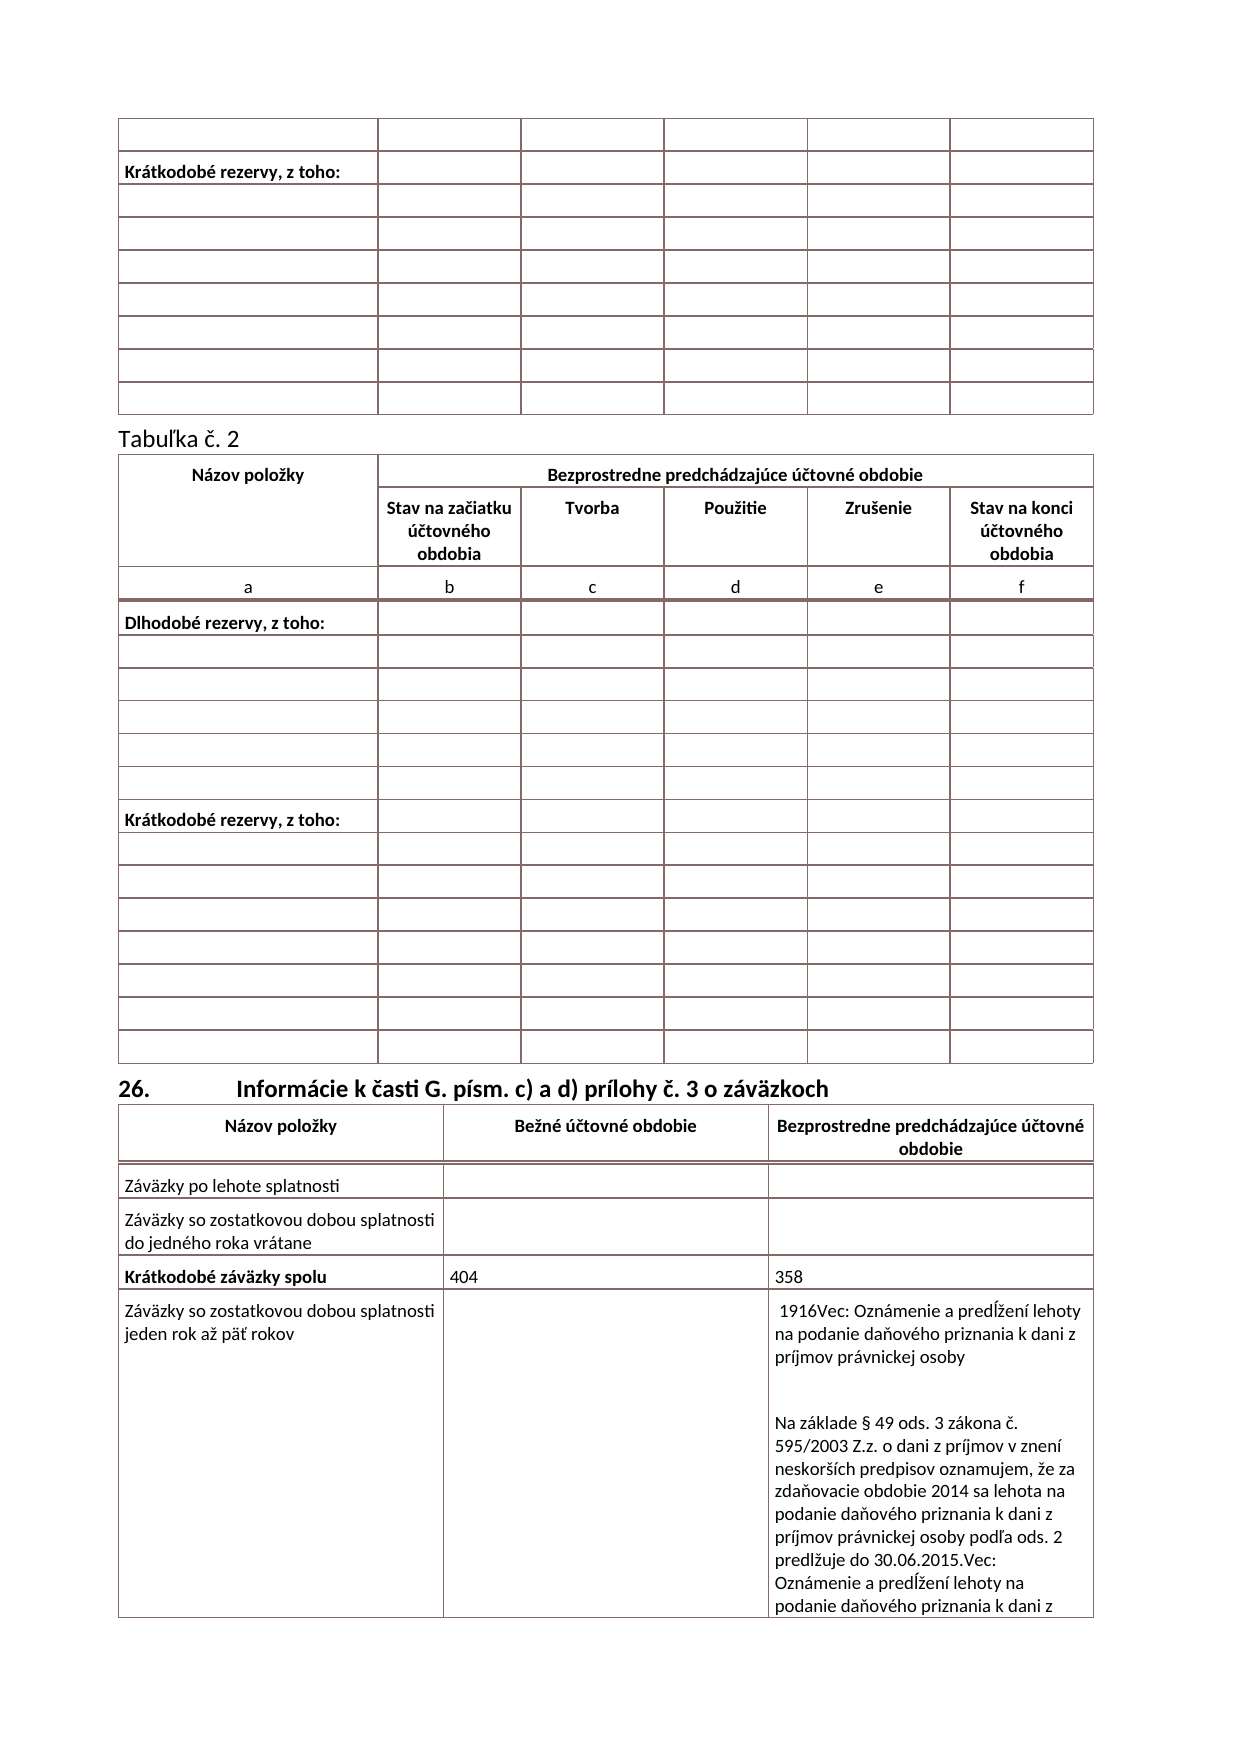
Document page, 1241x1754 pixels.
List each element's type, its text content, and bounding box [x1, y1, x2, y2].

table_header Bezprostredne predchádzajúce účtovné obdobie [769, 1105, 1093, 1160]
table_cell [379, 669, 520, 700]
table_cell Krátkodobé rezervy, z toho: [119, 800, 377, 832]
table_cell [522, 317, 663, 348]
table_cell [379, 866, 520, 897]
table_cell [665, 899, 807, 930]
table_cell [951, 998, 1093, 1029]
table_cell [119, 899, 377, 930]
table_cell [522, 669, 663, 700]
table_cell [379, 636, 520, 667]
table_cell [665, 734, 807, 766]
table_cell [808, 636, 949, 667]
table_cell [951, 965, 1093, 996]
table_cell [379, 602, 520, 634]
table_cell [119, 669, 377, 700]
table_cell [522, 119, 663, 150]
table_cell [379, 119, 520, 150]
table_cell [379, 965, 520, 996]
table_cell [951, 800, 1093, 832]
table_cell [951, 602, 1093, 634]
table_cell [665, 152, 807, 183]
table_cell 1916Vec: Oznámenie a predĺžení lehoty na podanie daňového priznania k dani z príjmov právnickej osoby Na základe § 49 ods. 3 zákona č. 595/2003 Z.z. o dani z príjmov v znení neskorších predpisov oznamujem, že za zdaňovacie obdobie 2014 sa lehota na podanie daňového priznania k dani z príjmov právnickej osoby podľa ods. 2 predlžuje do 30.06.2015.Vec: Oznámenie a predĺžení lehoty na podanie daňového priznania k dani z [769, 1290, 1093, 1617]
table_cell [951, 251, 1093, 282]
table_cell Stav na konci účtovného obdobia [951, 488, 1093, 565]
table_cell [119, 284, 377, 315]
table_cell [808, 800, 949, 832]
table_cell [665, 866, 807, 897]
table_cell [808, 218, 949, 249]
table_cell [951, 899, 1093, 930]
table_cell [522, 734, 663, 766]
table_cell [379, 284, 520, 315]
table_cell [522, 218, 663, 249]
table_cell [951, 119, 1093, 150]
table_cell [808, 899, 949, 930]
table_cell [522, 383, 663, 414]
table_cell [769, 1199, 1093, 1254]
table_cell [379, 317, 520, 348]
table_cell [379, 251, 520, 282]
table_cell [444, 1290, 768, 1617]
table_cell a [119, 567, 377, 598]
table_cell Použitie [665, 488, 807, 565]
table_cell [379, 1031, 520, 1063]
table_cell [665, 350, 807, 381]
table_cell [119, 932, 377, 963]
table_cell [444, 1165, 768, 1197]
table_cell [808, 833, 949, 864]
table_cell [808, 350, 949, 381]
table_cell [951, 1031, 1093, 1063]
table_cell [119, 636, 377, 667]
table_cell e [808, 567, 949, 598]
table_cell [951, 701, 1093, 733]
table_cell [379, 932, 520, 963]
table_cell [119, 1031, 377, 1063]
table_cell [379, 383, 520, 414]
table_cell [379, 767, 520, 799]
table_cell [808, 119, 949, 150]
table_cell [379, 734, 520, 766]
table_cell [808, 965, 949, 996]
table_header Bežné účtovné obdobie [444, 1105, 768, 1160]
table_cell [951, 185, 1093, 216]
table_cell [665, 800, 807, 832]
table_cell [119, 701, 377, 733]
table_cell [522, 602, 663, 634]
table_cell [522, 251, 663, 282]
table_cell [769, 1165, 1093, 1197]
table_cell [522, 899, 663, 930]
table_header Názov položky [119, 455, 377, 566]
table_cell [665, 669, 807, 700]
table_cell [665, 1031, 807, 1063]
table_header Bezprostredne predchádzajúce účtovné obdobie [379, 455, 1093, 486]
table_cell [951, 152, 1093, 183]
table_cell [379, 152, 520, 183]
table_cell [665, 185, 807, 216]
table_cell [665, 383, 807, 414]
table_cell [808, 866, 949, 897]
table_cell [951, 866, 1093, 897]
table_cell [665, 998, 807, 1029]
table_cell [808, 284, 949, 315]
table_cell [522, 833, 663, 864]
table_cell Záväzky so zostatkovou dobou splatnosti do jedného roka vrátane [119, 1199, 443, 1254]
table_cell [522, 932, 663, 963]
table_cell [951, 932, 1093, 963]
table_cell Krátkodobé záväzky spolu [119, 1256, 443, 1288]
table_cell [808, 317, 949, 348]
table_cell [522, 284, 663, 315]
table_cell [522, 152, 663, 183]
table_cell Krátkodobé rezervy, z toho: [119, 152, 377, 183]
table_cell [665, 965, 807, 996]
table_cell [808, 185, 949, 216]
table_cell [119, 998, 377, 1029]
table_cell [379, 185, 520, 216]
table_cell f [951, 567, 1093, 598]
table_cell Záväzky po lehote splatnosti [119, 1165, 443, 1197]
table_cell b [379, 567, 520, 598]
table_cell [665, 932, 807, 963]
table_cell [951, 767, 1093, 799]
table_cell [665, 284, 807, 315]
table_cell [665, 636, 807, 667]
table_cell [119, 866, 377, 897]
table_cell [951, 284, 1093, 315]
table_cell [119, 965, 377, 996]
table_cell [808, 767, 949, 799]
table_cell [951, 734, 1093, 766]
table_cell [119, 251, 377, 282]
table_cell d [665, 567, 807, 598]
text Tabuľka č. 2 [118, 423, 1122, 454]
table_cell [951, 350, 1093, 381]
table_cell [379, 350, 520, 381]
table_cell [522, 636, 663, 667]
table_cell [665, 119, 807, 150]
table_cell 404 [444, 1256, 768, 1288]
table_cell [522, 965, 663, 996]
table_cell [379, 800, 520, 832]
table_cell [119, 734, 377, 766]
table_cell [119, 119, 377, 150]
table_cell [379, 701, 520, 733]
table_cell [808, 734, 949, 766]
table_cell [379, 833, 520, 864]
table_cell Záväzky so zostatkovou dobou splatnosti jeden rok až päť rokov [119, 1290, 443, 1617]
table_cell [665, 602, 807, 634]
table_cell [665, 833, 807, 864]
table_cell [808, 669, 949, 700]
table_cell [522, 701, 663, 733]
table_cell [119, 218, 377, 249]
table_cell [665, 701, 807, 733]
table_cell [522, 350, 663, 381]
table_cell [808, 701, 949, 733]
table_cell [379, 218, 520, 249]
table_cell [119, 767, 377, 799]
table_cell [379, 998, 520, 1029]
table_cell Zrušenie [808, 488, 949, 565]
table_cell [951, 669, 1093, 700]
table_cell c [522, 567, 663, 598]
table_cell [808, 932, 949, 963]
table_cell [522, 1031, 663, 1063]
table_cell [665, 767, 807, 799]
table_cell [522, 767, 663, 799]
table_cell 358 [769, 1256, 1093, 1288]
table_cell [119, 350, 377, 381]
table_cell [665, 317, 807, 348]
table_cell [665, 251, 807, 282]
table_cell [379, 899, 520, 930]
table_cell [119, 383, 377, 414]
table_cell Dlhodobé rezervy, z toho: [119, 602, 377, 634]
table_cell [522, 185, 663, 216]
table_cell [808, 1031, 949, 1063]
table_header Názov položky [119, 1105, 443, 1160]
table_cell [951, 833, 1093, 864]
table_cell [522, 866, 663, 897]
table_cell [444, 1199, 768, 1254]
table_cell [119, 833, 377, 864]
table_cell [808, 383, 949, 414]
table_cell [665, 218, 807, 249]
table_cell [951, 317, 1093, 348]
text 26. Informácie k časti G. písm. c) a d) prílohy č. 3 o záväzkoch [118, 1073, 1122, 1104]
table_cell Stav na začiatku účtovného obdobia [379, 488, 520, 565]
table_cell [119, 317, 377, 348]
table_cell Tvorba [522, 488, 663, 565]
table_cell [808, 998, 949, 1029]
table_cell [119, 185, 377, 216]
table_cell [808, 602, 949, 634]
table_cell [808, 152, 949, 183]
table_cell [808, 251, 949, 282]
table_cell [951, 383, 1093, 414]
table_cell [951, 218, 1093, 249]
table_cell [951, 636, 1093, 667]
table_cell [522, 998, 663, 1029]
table_cell [522, 800, 663, 832]
